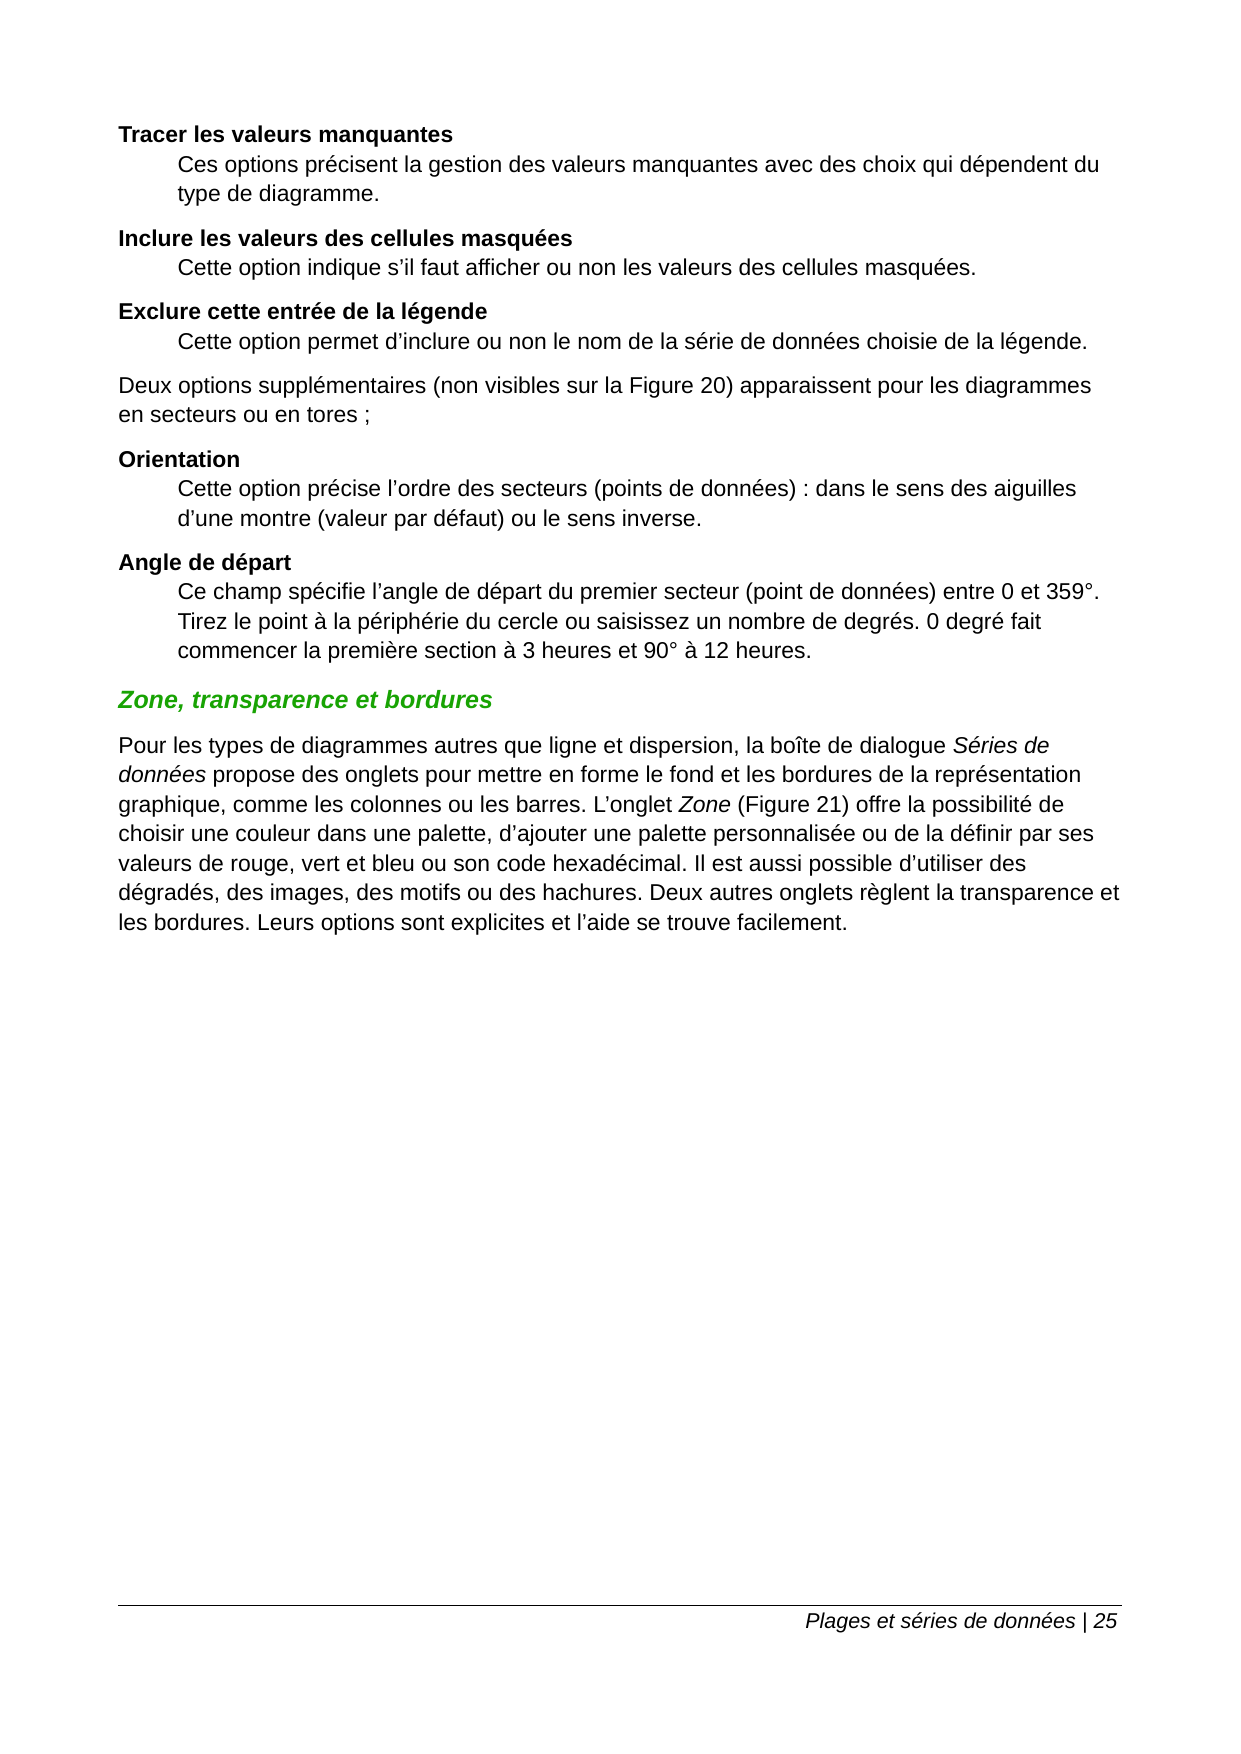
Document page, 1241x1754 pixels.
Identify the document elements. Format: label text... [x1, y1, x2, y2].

subtitle Inclure les valeurs des cellules masquées [118, 221, 1122, 251]
subtitle Orientation [118, 442, 1122, 472]
subtitle Tracer les valeurs manquantes [118, 118, 1122, 148]
list Ces options précisent la gestion des valeurs manquantes avec des choix qui dépendent du type de diagramme. [177, 148, 1122, 207]
text Deux options supplémentaires (non visibles sur la Figure 20) apparaissent pour les diagrammes en secteurs ou en tores ; [118, 369, 1122, 428]
list Cette option permet d’inclure ou non le nom de la série de données choisie de la légende. [177, 324, 1122, 354]
text Pour les types de diagrammes autres que ligne et dispersion, la boîte de dialogue Séries de données propose des onglets pour mettre en forme le fond et les bordures de la représentation graphique, comme les colonnes ou les barres. L’onglet Zone (Figure 21) offre la possibilité de choisir une couleur dans une palette, d’ajouter une palette personnalisée ou de la définir par ses valeurs de rouge, vert et bleu ou son code hexadécimal. Il est aussi possible d’utiliser des dégradés, des images, des motifs ou des hachures. Deux autres onglets règlent la transparence et les bordures. Leurs options sont explicites et l’aide se trouve facilement. [118, 728, 1122, 935]
subtitle Angle de départ [118, 546, 1122, 575]
list Cette option précise l’ordre des secteurs (points de données) : dans le sens des aiguilles d’une montre (valeur par défaut) ou le sens inverse. [177, 472, 1122, 531]
list Cette option indique s’il faut afficher ou non les valeurs des cellules masquées. [177, 251, 1122, 280]
subtitle Zone, transparence et bordures [118, 684, 1122, 714]
list Ce champ spécifie l’angle de départ du premier secteur (point de données) entre 0 et 359°. Tirez le point à la périphérie du cercle ou saisissez un nombre de degrés. 0 degré fait commencer la première section à 3 heures et 90° à 12 heures. [177, 575, 1122, 663]
subtitle Exclure cette entrée de la légende [118, 295, 1122, 324]
